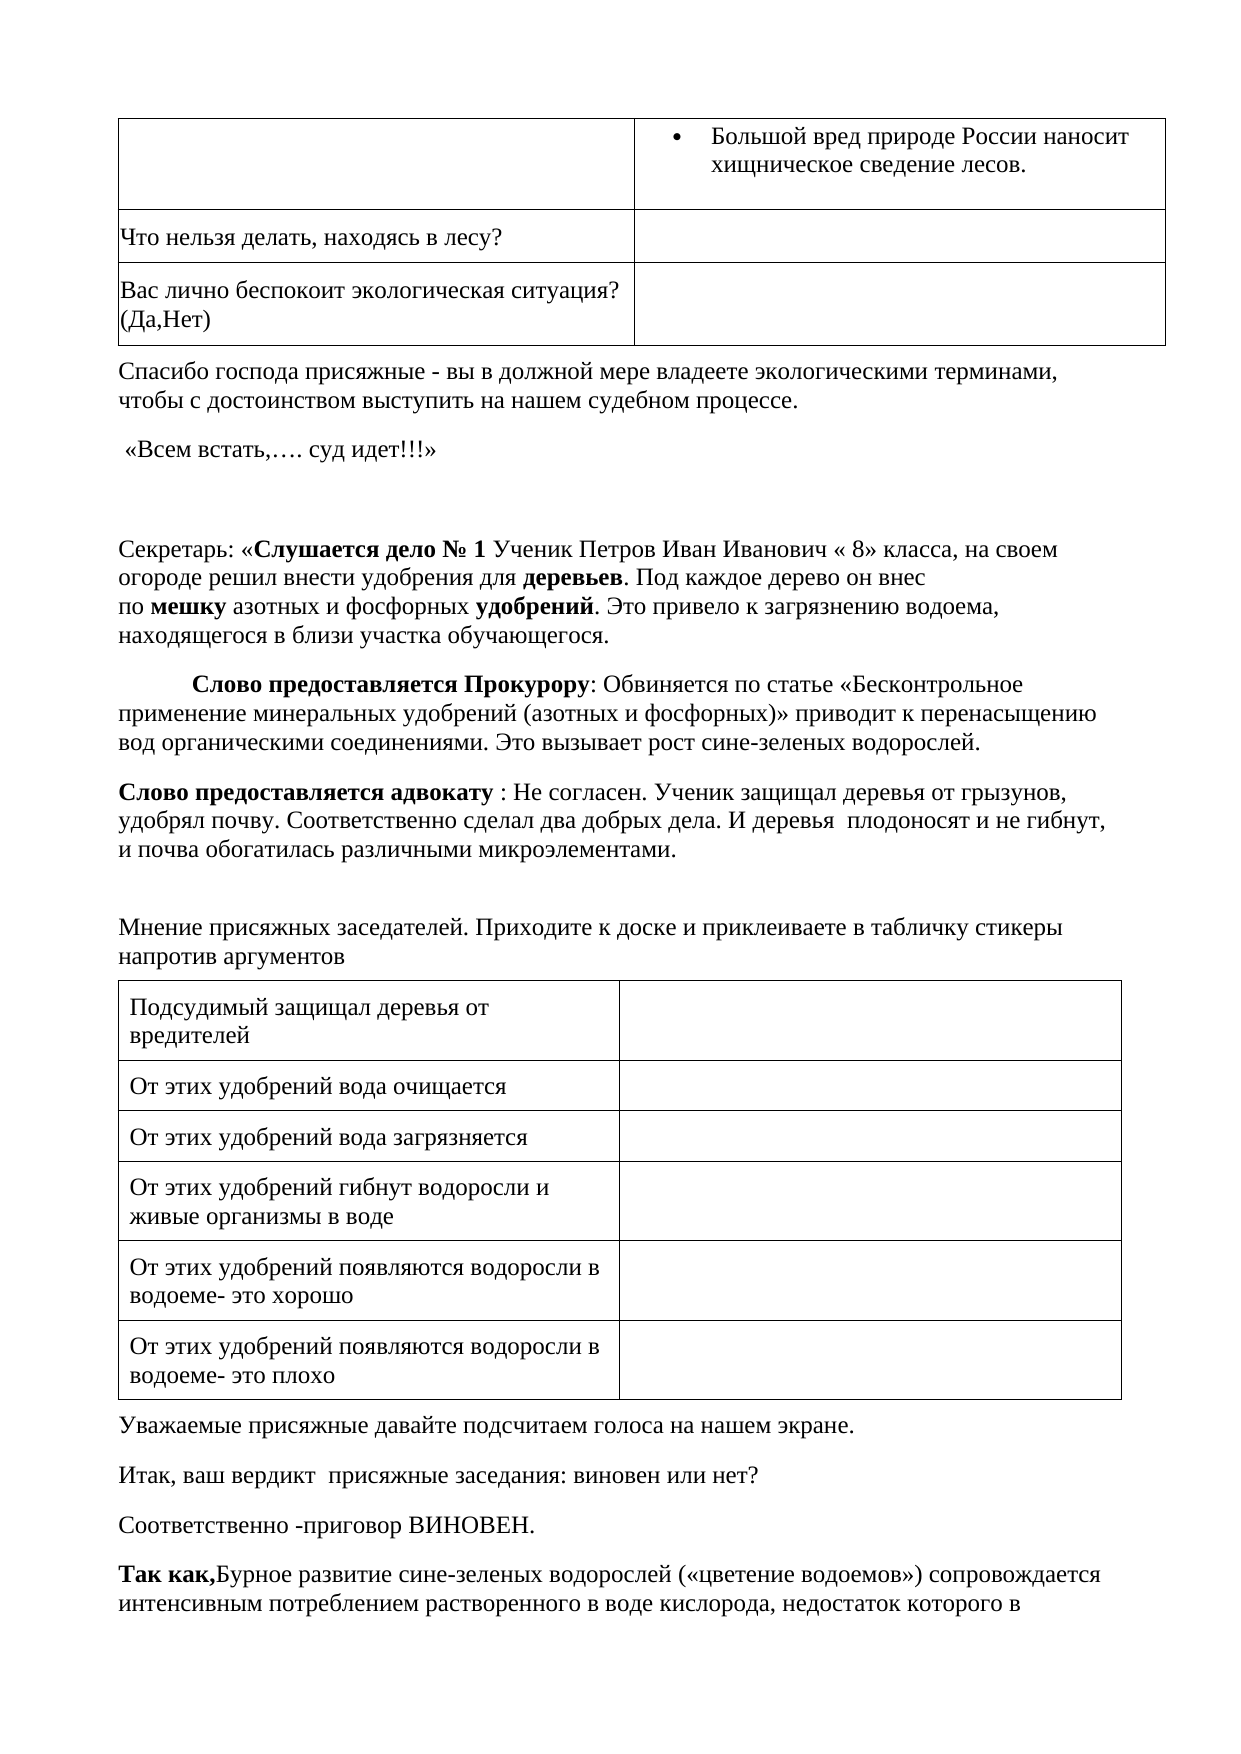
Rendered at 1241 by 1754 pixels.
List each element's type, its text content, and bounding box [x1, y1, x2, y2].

table_cell [620, 1241, 1121, 1320]
text Итак, ваш вердикт присяжные заседания: виновен или нет? [118, 1460, 1122, 1489]
table_cell [620, 1321, 1121, 1399]
table_cell От этих удобрений появляются водоросли в водоеме- это плохо [119, 1321, 619, 1399]
table_cell От этих удобрений вода загрязняется [119, 1111, 619, 1161]
text Мнение присяжных заседателей. Приходите к доске и приклеиваете в табличку стикеры напротив аргументов [118, 912, 1122, 970]
table_cell [635, 210, 1165, 262]
table_cell От этих удобрений появляются водоросли в водоеме- это хорошо [119, 1241, 619, 1320]
table_header [620, 981, 1121, 1060]
table_cell Вас лично беспокоит экологическая ситуация? (Да,Нет) [119, 263, 634, 345]
text Слово предоставляется Прокурору: Обвиняется по статье «Бесконтрольное применение минеральных удобрений (азотных и фосфорных)» приводит к перенасыщению вод органическими соединениями. Это вызывает рост сине-зеленых водорослей. [118, 669, 1122, 756]
table_header Подсудимый защищал деревья от вредителей [119, 981, 619, 1060]
text Спасибо господа присяжные - вы в должной мере владеете экологическими терминами, чтобы с достоинством выступить на нашем судебном процессе. [118, 356, 1122, 414]
table_cell [620, 1162, 1121, 1240]
table_cell [635, 263, 1165, 345]
table_cell От этих удобрений гибнут водоросли и живые организмы в воде [119, 1162, 619, 1240]
text Слово предоставляется адвокату : Не согласен. Ученик защищал деревья от грызунов, удобрял почву. Соответственно сделал два добрых дела. И деревья плодоносят и не гибнут, и почва обогатилась различными микроэлементами. [118, 777, 1122, 892]
table_cell Растениеводство часто способствует эрозии почв, их деградации, уничтожению естественной флоры и фауны, загрязнению удобрениями вод и почв. Неумеренное орошение в засушливых районах может вызвать засоление почв. Животноводческие хозяйства могут загрязнять нечистотами водоемы и почвы. Неправильный выпас скота ведет к уничтожению естественного растительного покрова и эрозии почв. Большой вред природе России наносит хищническое сведение лесов. [635, 119, 1165, 208]
text Соответственно -приговор ВИНОВЕН. [118, 1510, 1122, 1538]
text «Всем встать,…. суд идет!!!» [118, 434, 1122, 463]
table_cell [620, 1111, 1121, 1161]
text Так как,Бурное развитие сине-зеленых водорослей («цветение водоемов») сопровождается интенсивным потреблением растворенного в воде кислорода, недостаток которого в [118, 1559, 1122, 1617]
table_cell Что нельзя делать, находясь в лесу? [119, 210, 634, 262]
text Уважаемые присяжные давайте подсчитаем голоса на нашем экране. [118, 1411, 1122, 1439]
table_cell [119, 119, 634, 208]
text Секретарь: «Слушается дело № 1 Ученик Петров Иван Иванович « 8» класса, на своем огороде решил внести удобрения для деревьев. Под каждое дерево он внес по мешку азотных и фосфорных удобрений. Это привело к загрязнению водоема, находящегося в близи участка обучающегося. [118, 534, 1122, 649]
table_cell [620, 1061, 1121, 1110]
table_cell От этих удобрений вода очищается [119, 1061, 619, 1110]
